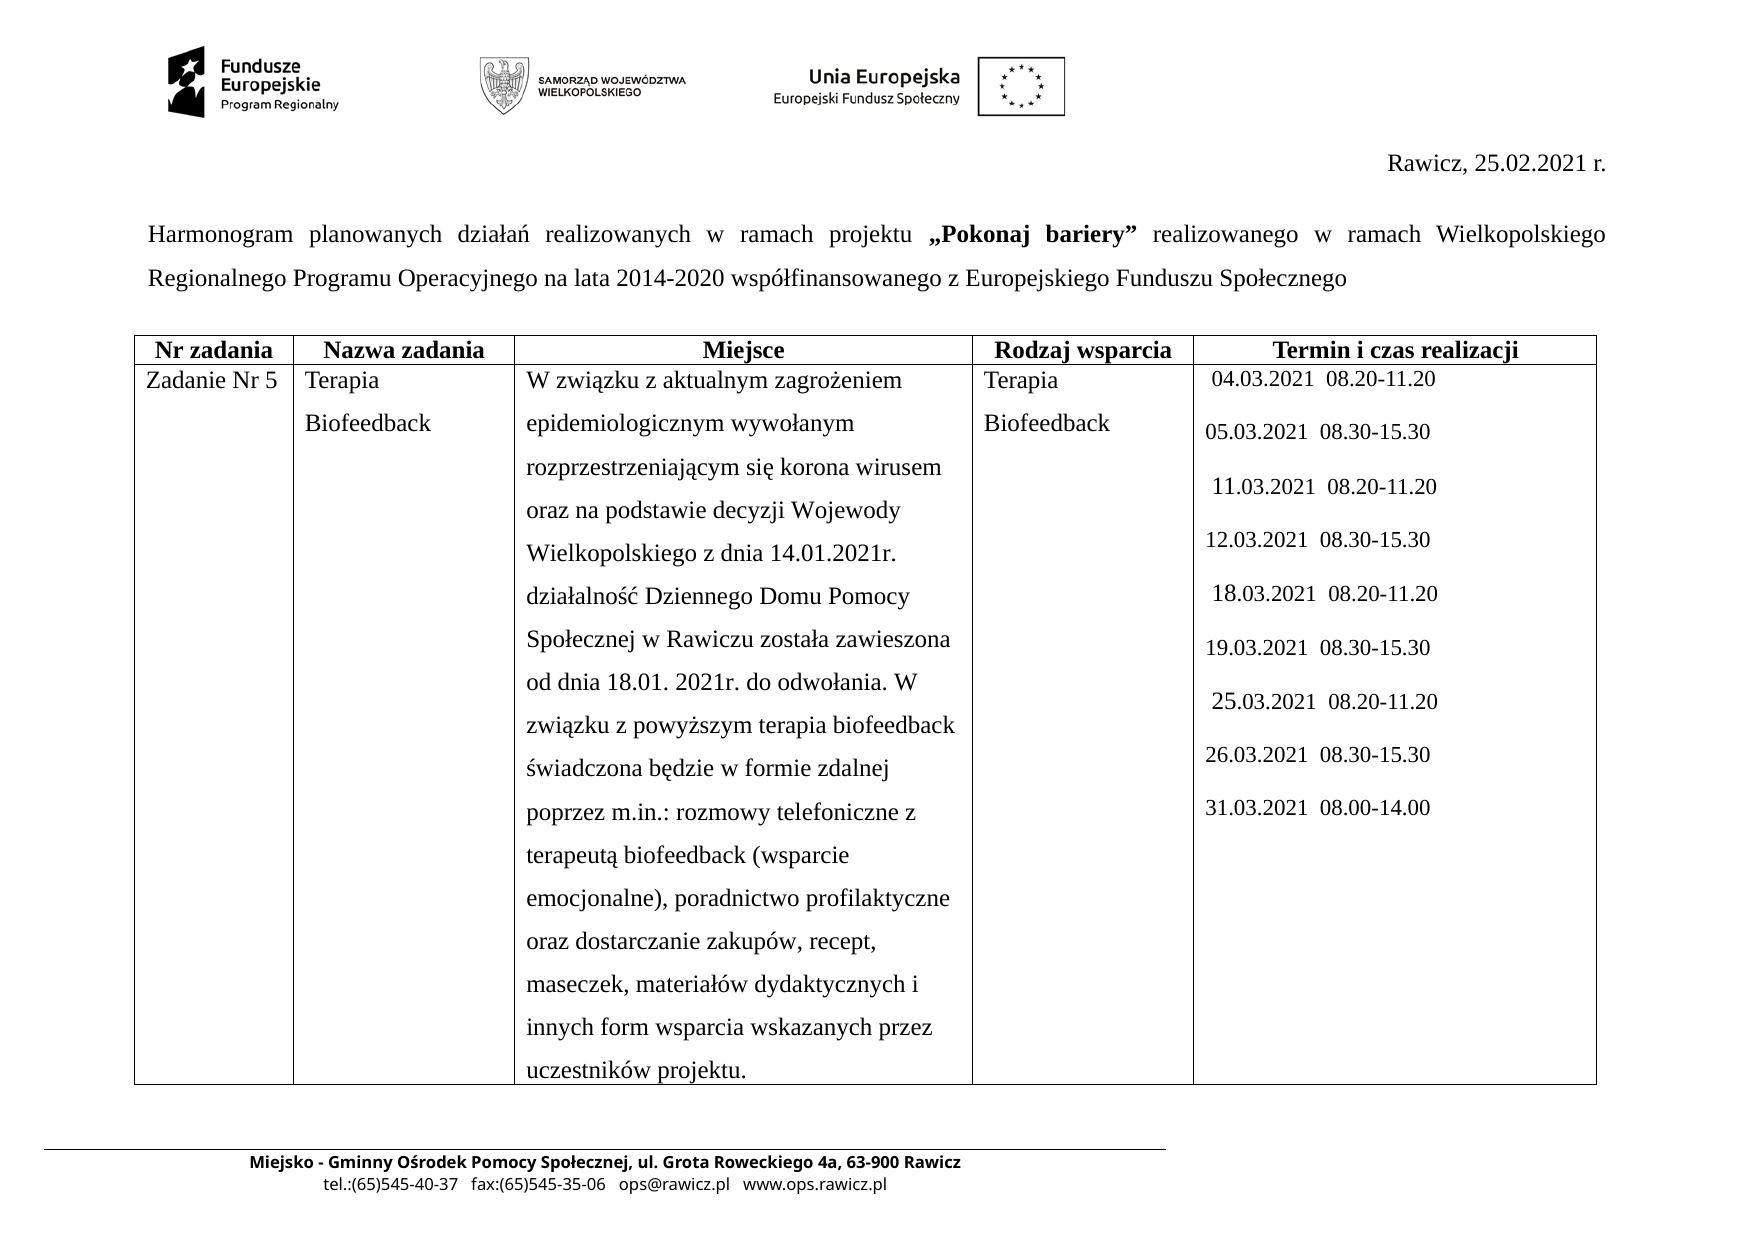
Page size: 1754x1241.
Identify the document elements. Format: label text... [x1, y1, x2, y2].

table_header Termin i czas realizacji [1194, 336, 1596, 364]
table_header Nazwa zadania [294, 336, 514, 364]
table_header Miejsce [515, 336, 972, 364]
table_cell Terapia Biofeedback [973, 365, 1193, 1084]
table_cell Zadanie Nr 5 [135, 365, 293, 1084]
table_cell 04.03.2021 08.20-11.20 05.03.2021 08.30-15.30 11.03.2021 08.20-11.20 12.03.2021 08.30-15.30 18.03.2021 08.20-11.20 19.03.2021 08.30-15.30 25.03.2021 08.20-11.20 26.03.2021 08.30-15.30 31.03.2021 08.00-14.00 [1194, 365, 1596, 1084]
text Harmonogram planowanych działań realizowanych w ramach projektu „Pokonaj bariery” realizowanego w ramach Wielkopolskiego Regionalnego Programu Operacyjnego na lata 2014-2020 współfinansowanego z Europejskiego Funduszu Społecznego [148, 219, 1606, 291]
table_cell Terapia Biofeedback [294, 365, 514, 1084]
table_header Rodzaj wsparcia [973, 336, 1193, 364]
table_header Nr zadania [135, 336, 293, 364]
picture [148, 37, 1085, 127]
text Rawicz, 25.02.2021 r. [148, 148, 1606, 176]
table_cell W związku z aktualnym zagrożeniem epidemiologicznym wywołanym rozprzestrzeniającym się korona wirusem oraz na podstawie decyzji Wojewody Wielkopolskiego z dnia 14.01.2021r. działalność Dziennego Domu Pomocy Społecznej w Rawiczu została zawieszona od dnia 18.01. 2021r. do odwołania. W związku z powyższym terapia biofeedback świadczona będzie w formie zdalnej poprzez m.in.: rozmowy telefoniczne z terapeutą biofeedback (wsparcie emocjonalne), poradnictwo profilaktyczne oraz dostarczanie zakupów, recept, maseczek, materiałów dydaktycznych i innych form wsparcia wskazanych przez uczestników projektu. [515, 365, 972, 1084]
